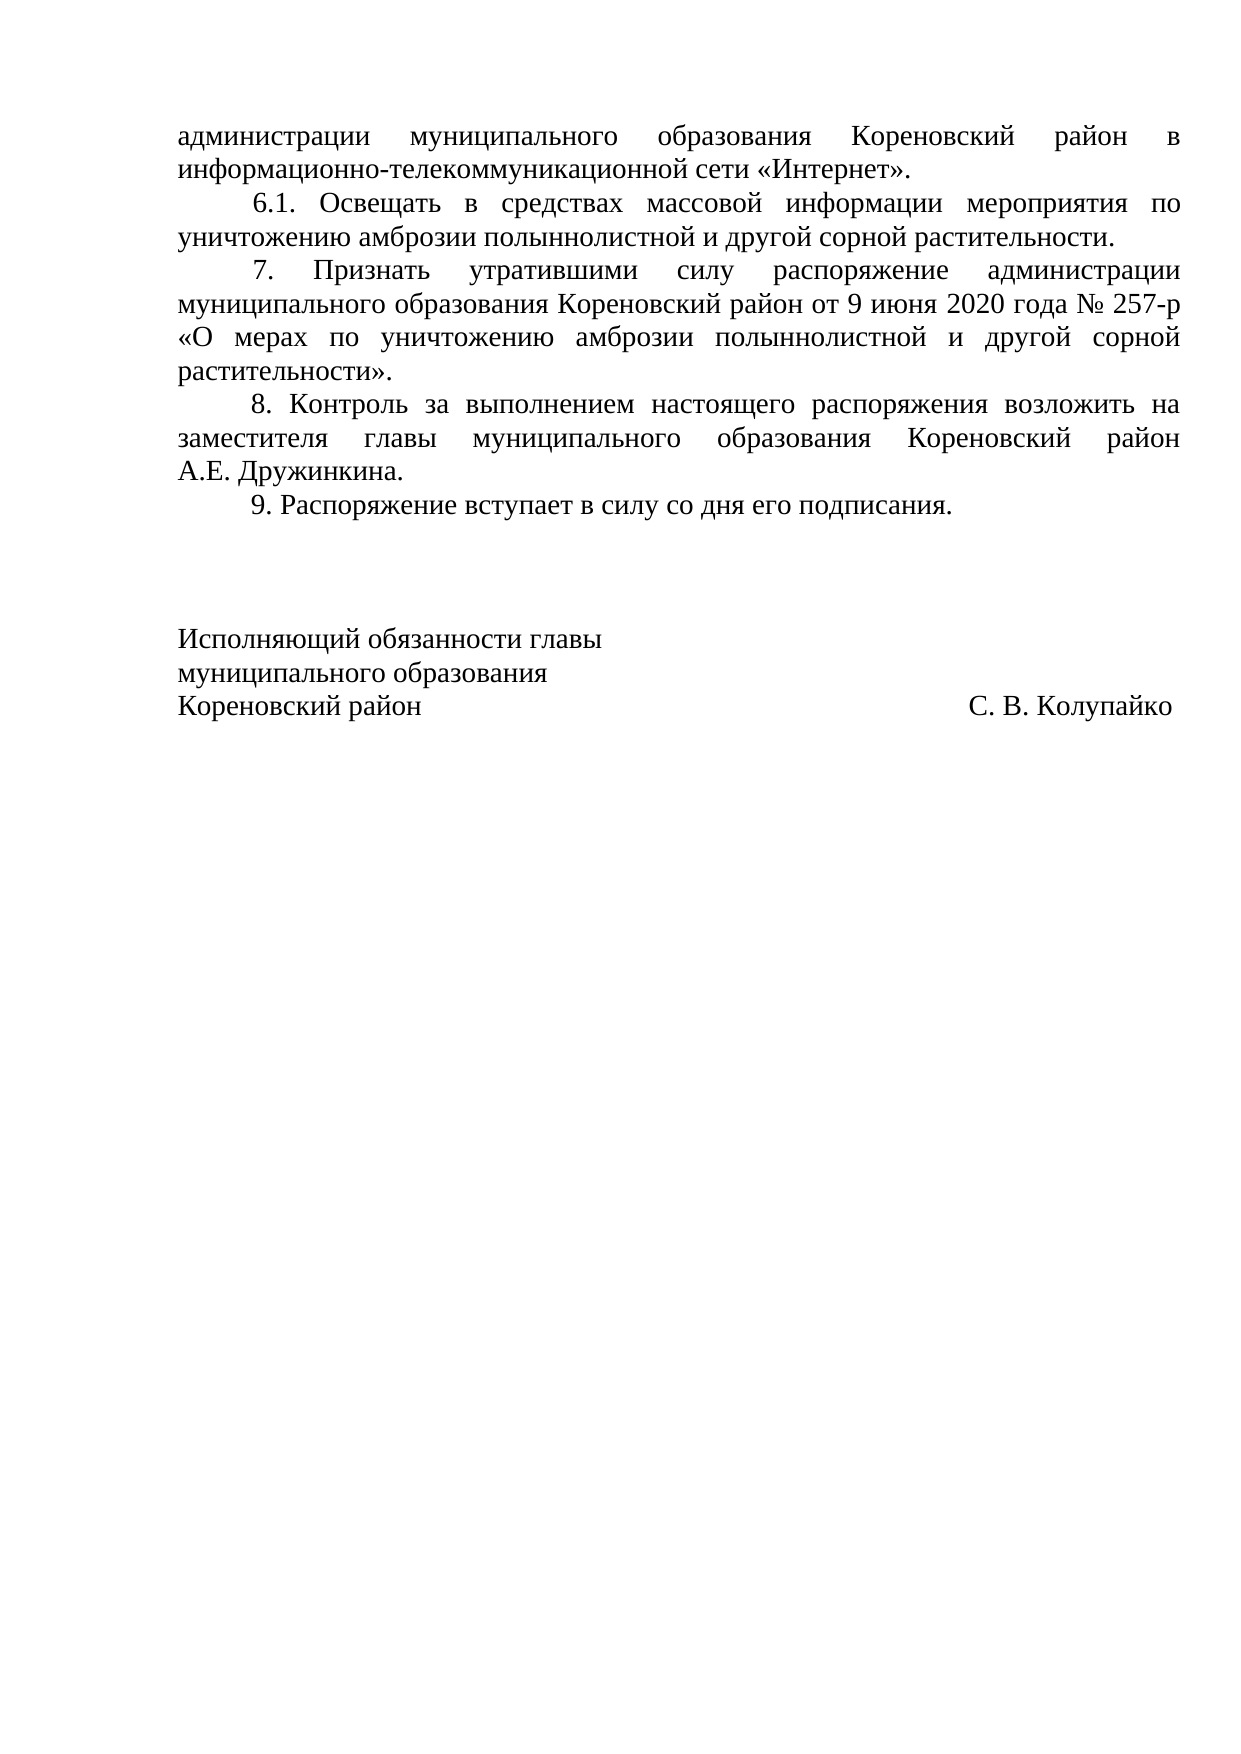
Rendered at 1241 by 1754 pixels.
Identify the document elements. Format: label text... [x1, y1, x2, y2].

text муниципального образования [177, 655, 1181, 688]
text администрации муниципального образования Кореновский район в информационно-телекоммуникационной сети «Интернет». [177, 118, 1181, 185]
text 8. Контроль за выполнением настоящего распоряжения возложить на заместителя главы муниципального образования Кореновский район А.Е. Дружинкина. [177, 386, 1181, 487]
text Кореновский район С. В. Колупайко [177, 688, 1181, 722]
text Исполняющий обязанности главы [177, 621, 1181, 655]
text 6.1. Освещать в средствах массовой информации мероприятия по уничтожению амброзии полыннолистной и другой сорной растительности. [177, 185, 1181, 252]
text 7. Признать утратившими силу распоряжение администрации муниципального образования Кореновский район от 9 июня 2020 года № 257-р «О мерах по уничтожению амброзии полыннолистной и другой сорной растительности». [177, 252, 1181, 386]
text 9. Распоряжение вступает в силу со дня его подписания. [177, 487, 1181, 521]
